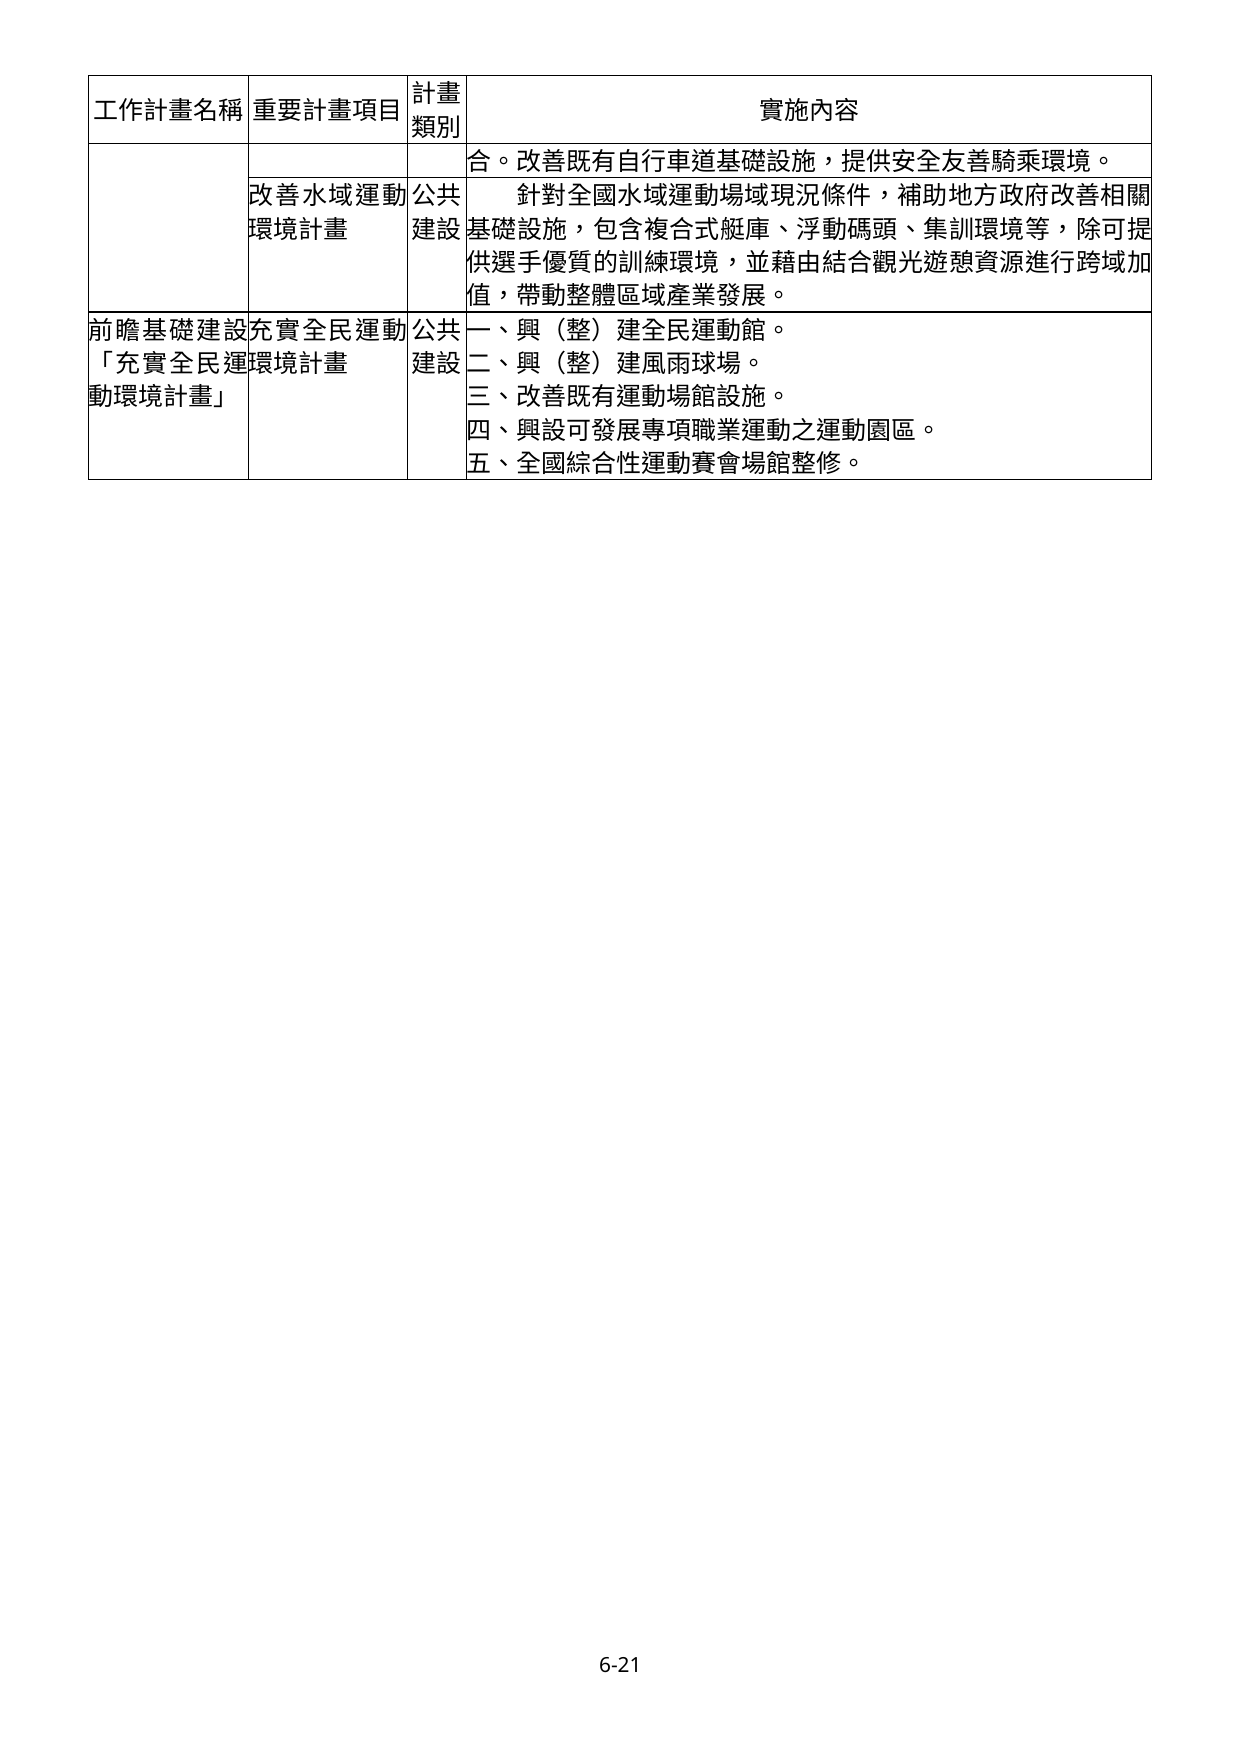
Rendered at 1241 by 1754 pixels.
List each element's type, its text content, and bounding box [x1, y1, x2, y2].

table_cell 改善水域運動環境計畫 [249, 178, 407, 311]
table_cell 前瞻基礎建設「充實全民運動環境計畫」 [89, 313, 248, 479]
table_cell [89, 144, 248, 311]
table_cell 合。改善既有自行車道基礎設施，提供安全友善騎乘環境。 [467, 144, 1151, 177]
table_cell 針對全國水域運動場域現況條件，補助地方政府改善相關基礎設施，包含複合式艇庫、浮動碼頭、集訓環境等，除可提供選手優質的訓練環境，並藉由結合觀光遊憩資源進行跨域加值，帶動整體區域產業發展。 [467, 178, 1151, 311]
table_header 計畫類別 [408, 76, 466, 143]
table_cell 充實全民運動環境計畫 [249, 313, 407, 479]
table_cell 一、興（整）建全民運動館。 二、興（整）建風雨球場。 三、改善既有運動場館設施。 四、興設可發展專項職業運動之運動園區。 五、全國綜合性運動賽會場館整修。 [467, 313, 1151, 479]
table_header 重要計畫項目 [249, 76, 407, 143]
table_cell 公共建設 [408, 313, 466, 479]
table_cell [249, 144, 407, 177]
table_header 工作計畫名稱 [89, 76, 248, 143]
table_header 實施內容 [467, 76, 1151, 143]
table_cell 公共建設 [408, 178, 466, 311]
table_cell [408, 144, 466, 177]
